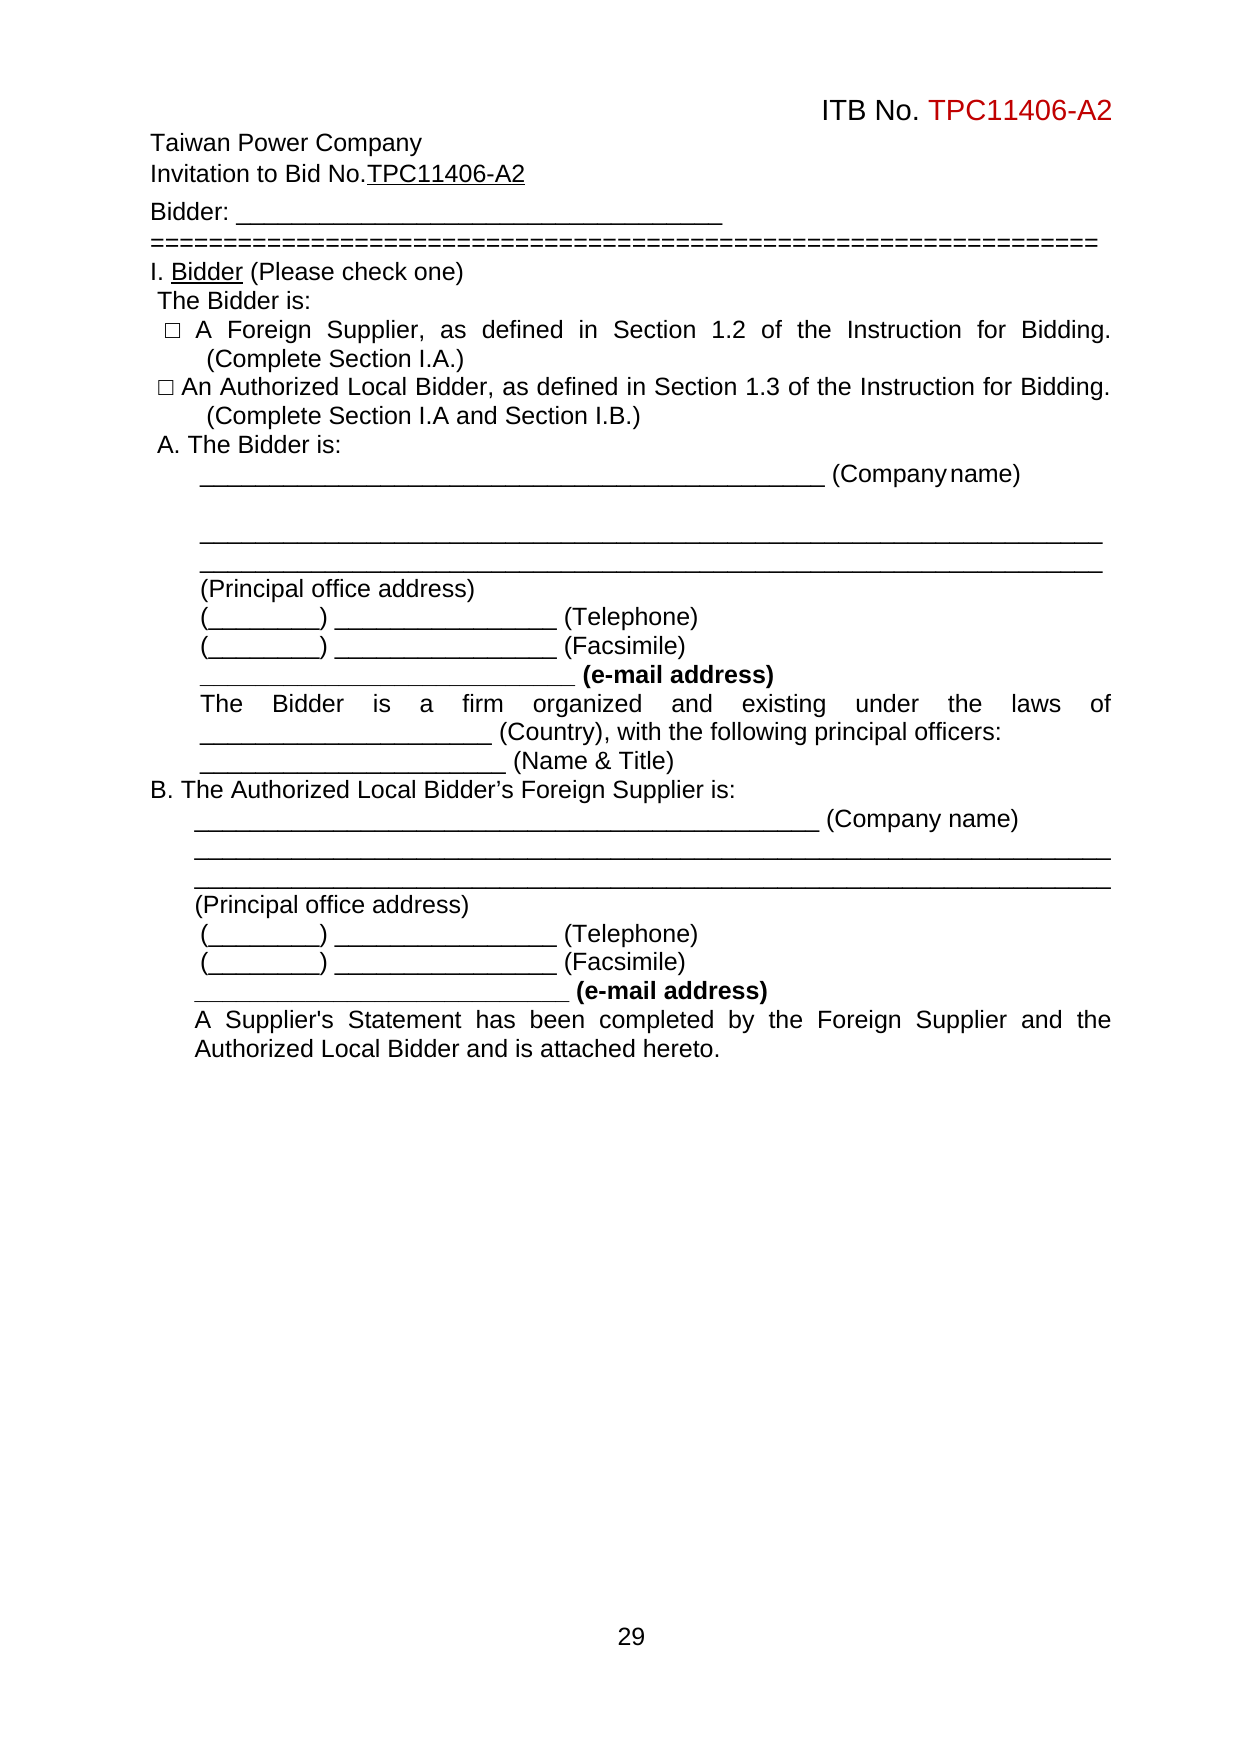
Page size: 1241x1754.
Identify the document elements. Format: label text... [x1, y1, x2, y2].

text ================================================================= [150, 226, 1113, 257]
text __________________________________________________________________________________________________________________________________ (Principal office address) [150, 487, 1113, 602]
text _____________________________________________ (Company name) [194, 804, 1113, 832]
text ___________________________ (e-mail address) [194, 976, 1113, 1005]
text ___________________________ (e-mail address) [150, 660, 1113, 689]
text □ A Foreign Supplier, as defined in Section 1.2 of the Instruction for Bidding. (Complete Section I.A.) [150, 315, 1113, 372]
text B. The Authorized Local Bidder’s Foreign Supplier is: [150, 775, 1113, 804]
text The Bidder is a firm organized and existing under the laws of _____________________ (Country), with the following principal officers: [150, 689, 1113, 746]
text Taiwan Power Company [150, 126, 1113, 157]
text Invitation to Bid No.TPC11406-A2 [150, 157, 1113, 189]
text ______________________ (Name & Title) [150, 746, 1113, 775]
text Bidder: ___________________________________ [150, 189, 1113, 226]
text _____________________________________________ (Company name) [150, 459, 1113, 487]
text A. The Bidder is: [150, 430, 1113, 459]
text (________) ________________ (Facsimile) [194, 947, 1113, 976]
text ____________________________________________________________________________________________________________________________________ (Principal office address) [194, 832, 1113, 919]
text The Bidder is: [150, 286, 1113, 315]
text (________) ________________ (Telephone) [194, 919, 1113, 947]
text □ An Authorized Local Bidder, as defined in Section 1.3 of the Instruction for Bidding. (Complete Section I.A and Section I.B.) [150, 372, 1113, 430]
text (________) ________________ (Facsimile) [150, 631, 1113, 660]
text (________) ________________ (Telephone) [150, 602, 1113, 631]
text I. Bidder (Please check one) [150, 257, 1113, 286]
text A Supplier's Statement has been completed by the Foreign Supplier and the Authorized Local Bidder and is attached hereto. [194, 1005, 1113, 1062]
